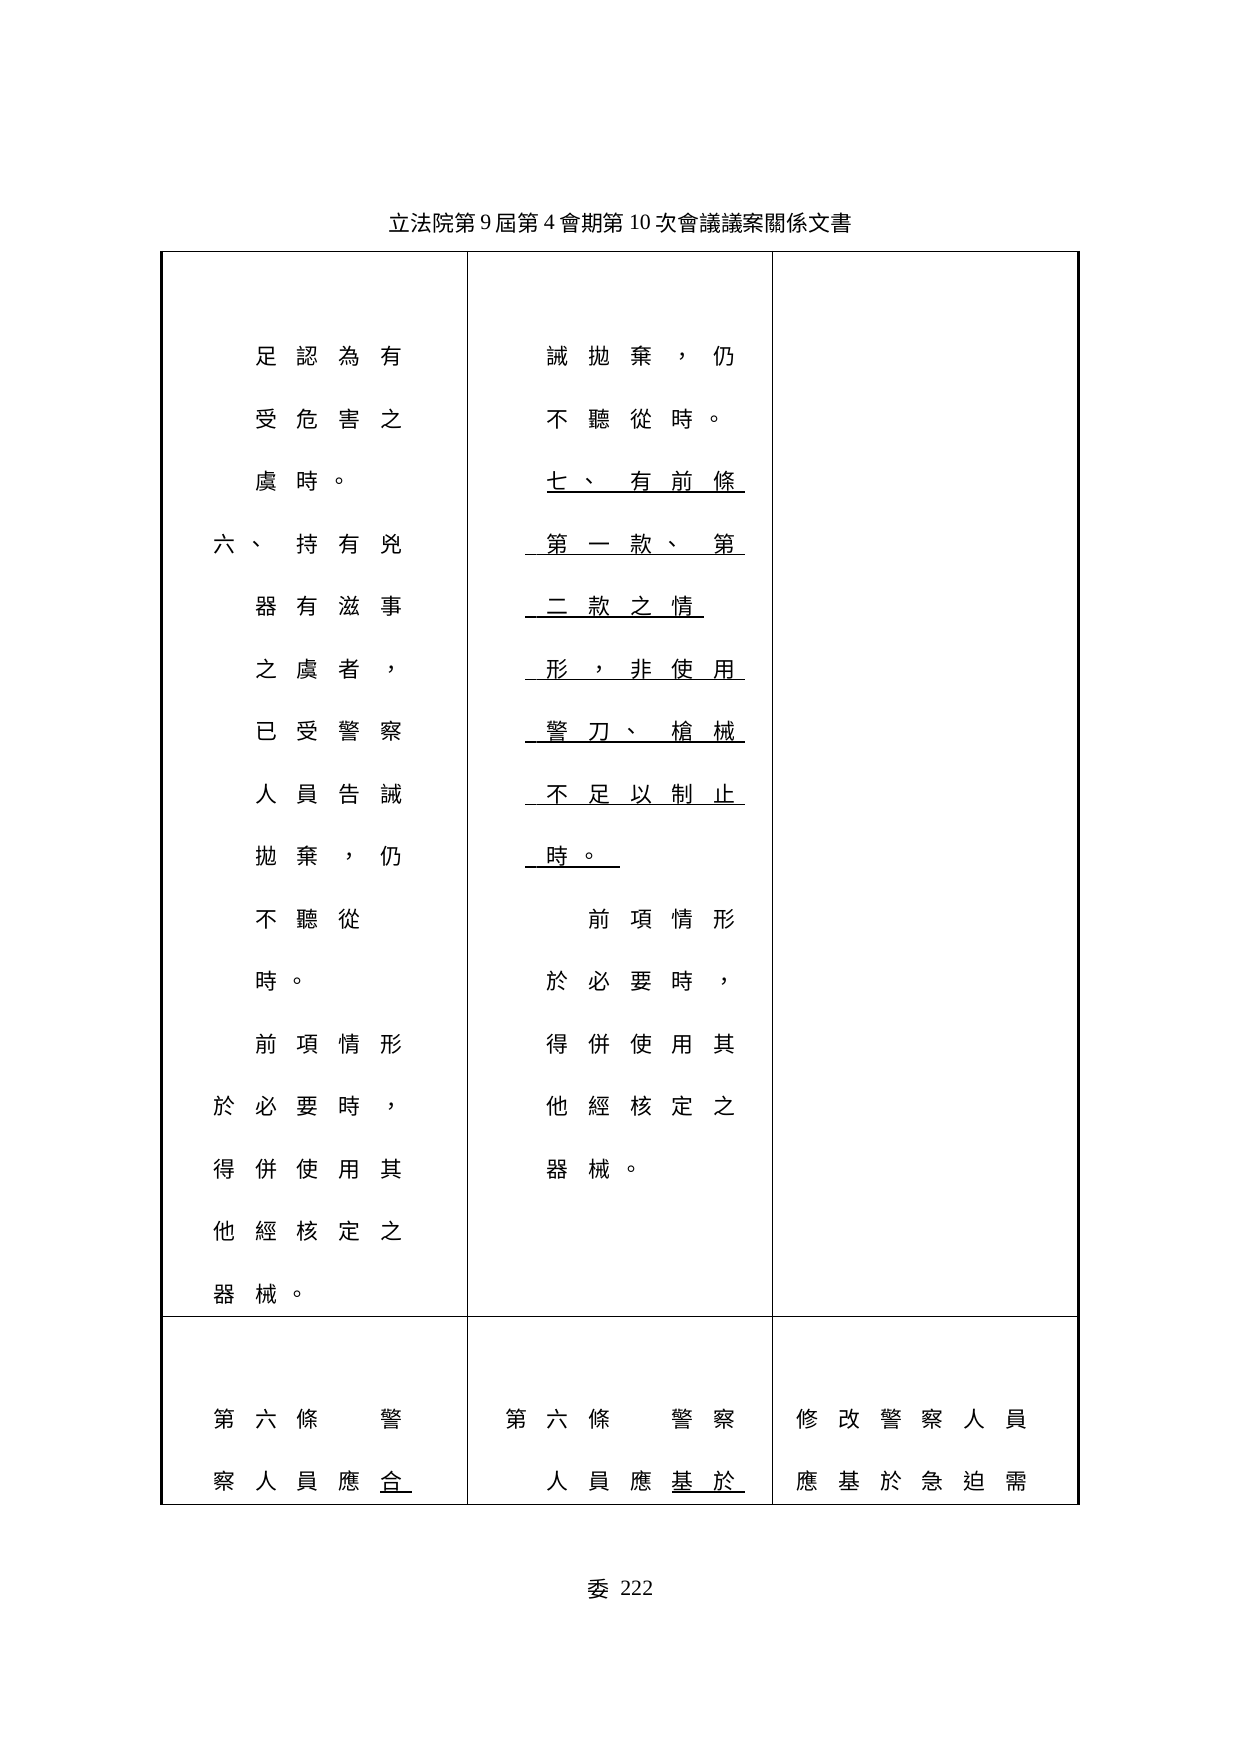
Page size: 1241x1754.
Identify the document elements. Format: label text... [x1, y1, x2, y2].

table_cell 修改警察人員應基於急迫需 [773, 1317, 1077, 1504]
table_cell [773, 252, 1077, 1316]
table_cell 誡拋棄，仍不聽從時。 七、有前條第一款、第二款之情形，非使用警刀、槍械不足以制止時。 前項情形於必要時，得併使用其他經核定之器械。 [468, 252, 772, 1316]
table_cell 第六條 警察人員應基於 [468, 1317, 772, 1504]
table_cell 足認為有受危害之虞時。 六、持有兇器有滋事之虞者，已受警察人員告誡拋棄，仍不聽從時。 前項情形於必要時，得併使用其他經核定之器械。 [163, 252, 467, 1316]
table_cell 第六條 警察人員應合 [163, 1317, 467, 1504]
